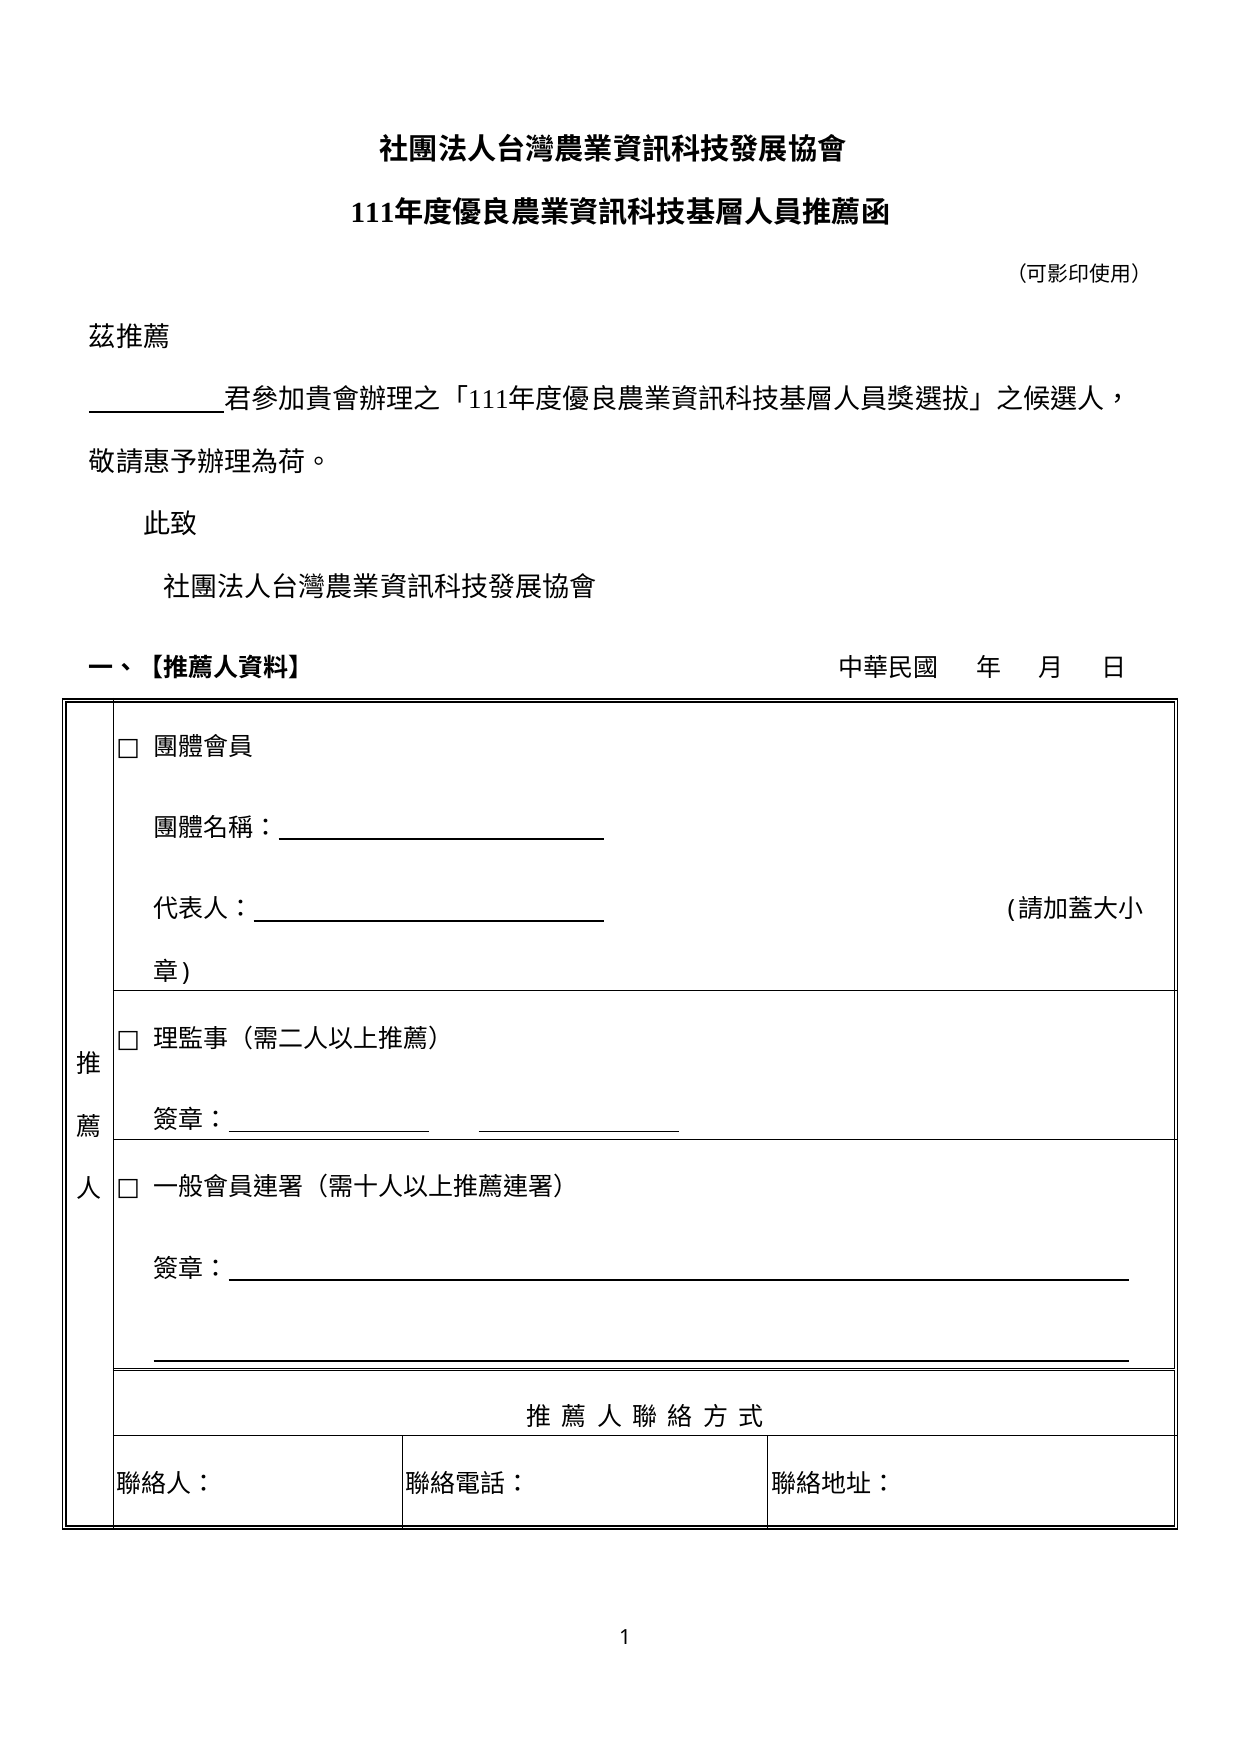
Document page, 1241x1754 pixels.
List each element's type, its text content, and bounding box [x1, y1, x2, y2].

text （可影印使用） [89, 230, 1152, 293]
text 此致 [89, 480, 1152, 543]
table_cell 聯絡地址： [768, 1436, 1174, 1525]
table_cell 推薦人聯絡方式 [114, 1371, 1174, 1435]
text 茲推薦 [89, 293, 1152, 355]
table_header 推薦人 [67, 703, 113, 1525]
table_cell 理監事（需二人以上推薦） 簽章： [114, 991, 1174, 1138]
table_cell 一般會員連署（需十人以上推薦連署） 簽章： [114, 1140, 1174, 1368]
text 社團法人台灣農業資訊科技發展協會 [89, 543, 1152, 605]
table_cell 聯絡電話： [403, 1436, 767, 1525]
text 君參加貴會辦理之「111年度優良農業資訊科技基層人員獎選拔」之候選人，敬請惠予辦理為荷。 [89, 355, 1152, 480]
text 一、【推薦人資料】 中華民國 年 月 日 [89, 624, 1152, 687]
text 社團法人台灣農業資訊科技發展協會 [89, 105, 1152, 168]
table_header 團體會員 團體名稱： 代表人： (請加蓋大小章) [114, 703, 1174, 990]
text 111年度優良農業資訊科技基層人員推薦函 [89, 168, 1152, 230]
table_cell 聯絡人： [114, 1436, 402, 1525]
